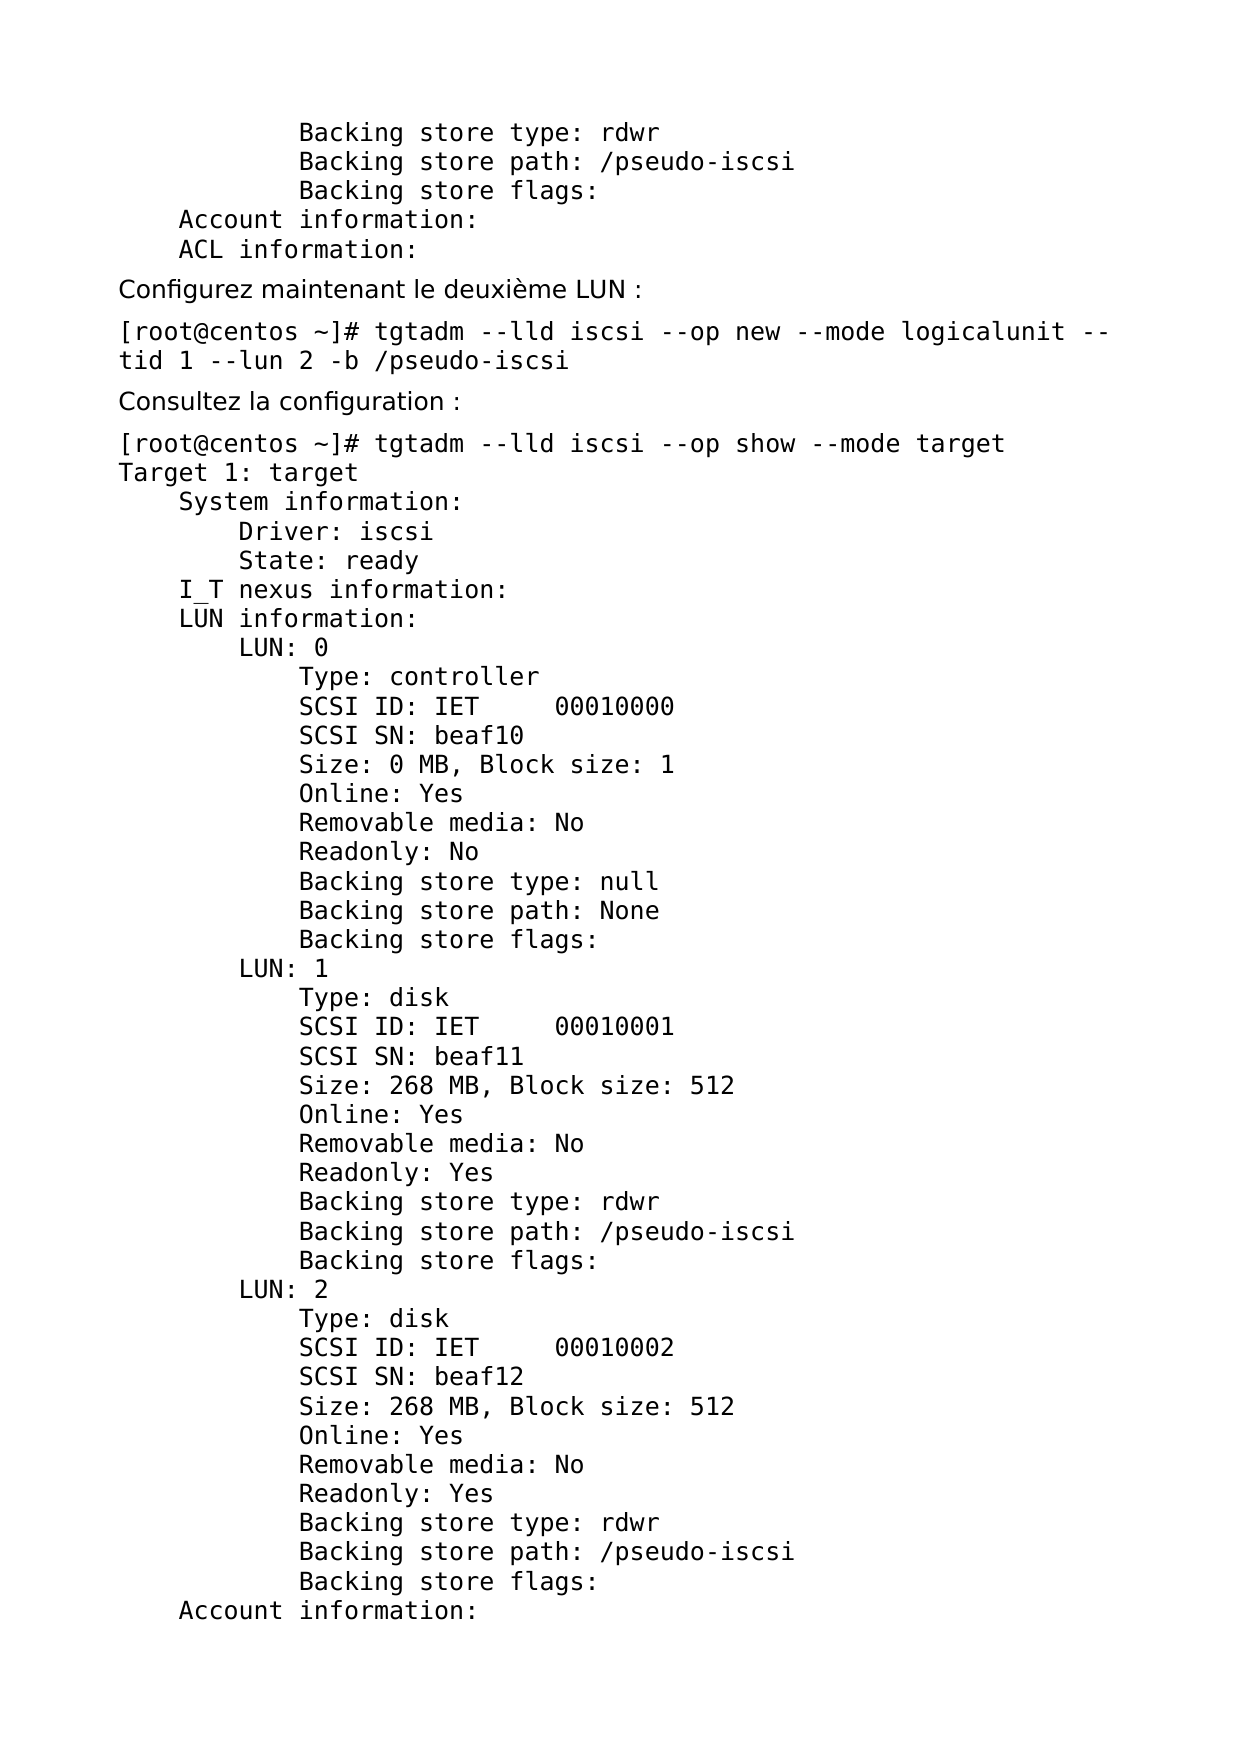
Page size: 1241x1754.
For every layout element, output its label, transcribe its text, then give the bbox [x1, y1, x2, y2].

text Backing store type: rdwr Backing store path: /pseudo-iscsi Backing store flags: Account information: ACL information: [118, 118, 1122, 264]
text Consultez la configuration : [118, 387, 1122, 417]
text Configurez maintenant le deuxième LUN : [118, 276, 1122, 305]
text [root@centos ~]# tgtadm --lld iscsi --op new --mode logicalunit --tid 1 --lun 2 -b /pseudo-iscsi [118, 317, 1122, 376]
text [root@centos ~]# tgtadm --lld iscsi --op show --mode target Target 1: target System information: Driver: iscsi State: ready I_T nexus information: LUN information: LUN: 0 Type: controller SCSI ID: IET 00010000 SCSI SN: beaf10 Size: 0 MB, Block size: 1 Online: Yes Removable media: No Readonly: No Backing store type: null Backing store path: None Backing store flags: LUN: 1 Type: disk SCSI ID: IET 00010001 SCSI SN: beaf11 Size: 268 MB, Block size: 512 Online: Yes Removable media: No Readonly: Yes Backing store type: rdwr Backing store path: /pseudo-iscsi Backing store flags: LUN: 2 Type: disk SCSI ID: IET 00010002 SCSI SN: beaf12 Size: 268 MB, Block size: 512 Online: Yes Removable media: No Readonly: Yes Backing store type: rdwr Backing store path: /pseudo-iscsi Backing store flags: Account information: [118, 429, 1122, 1625]
